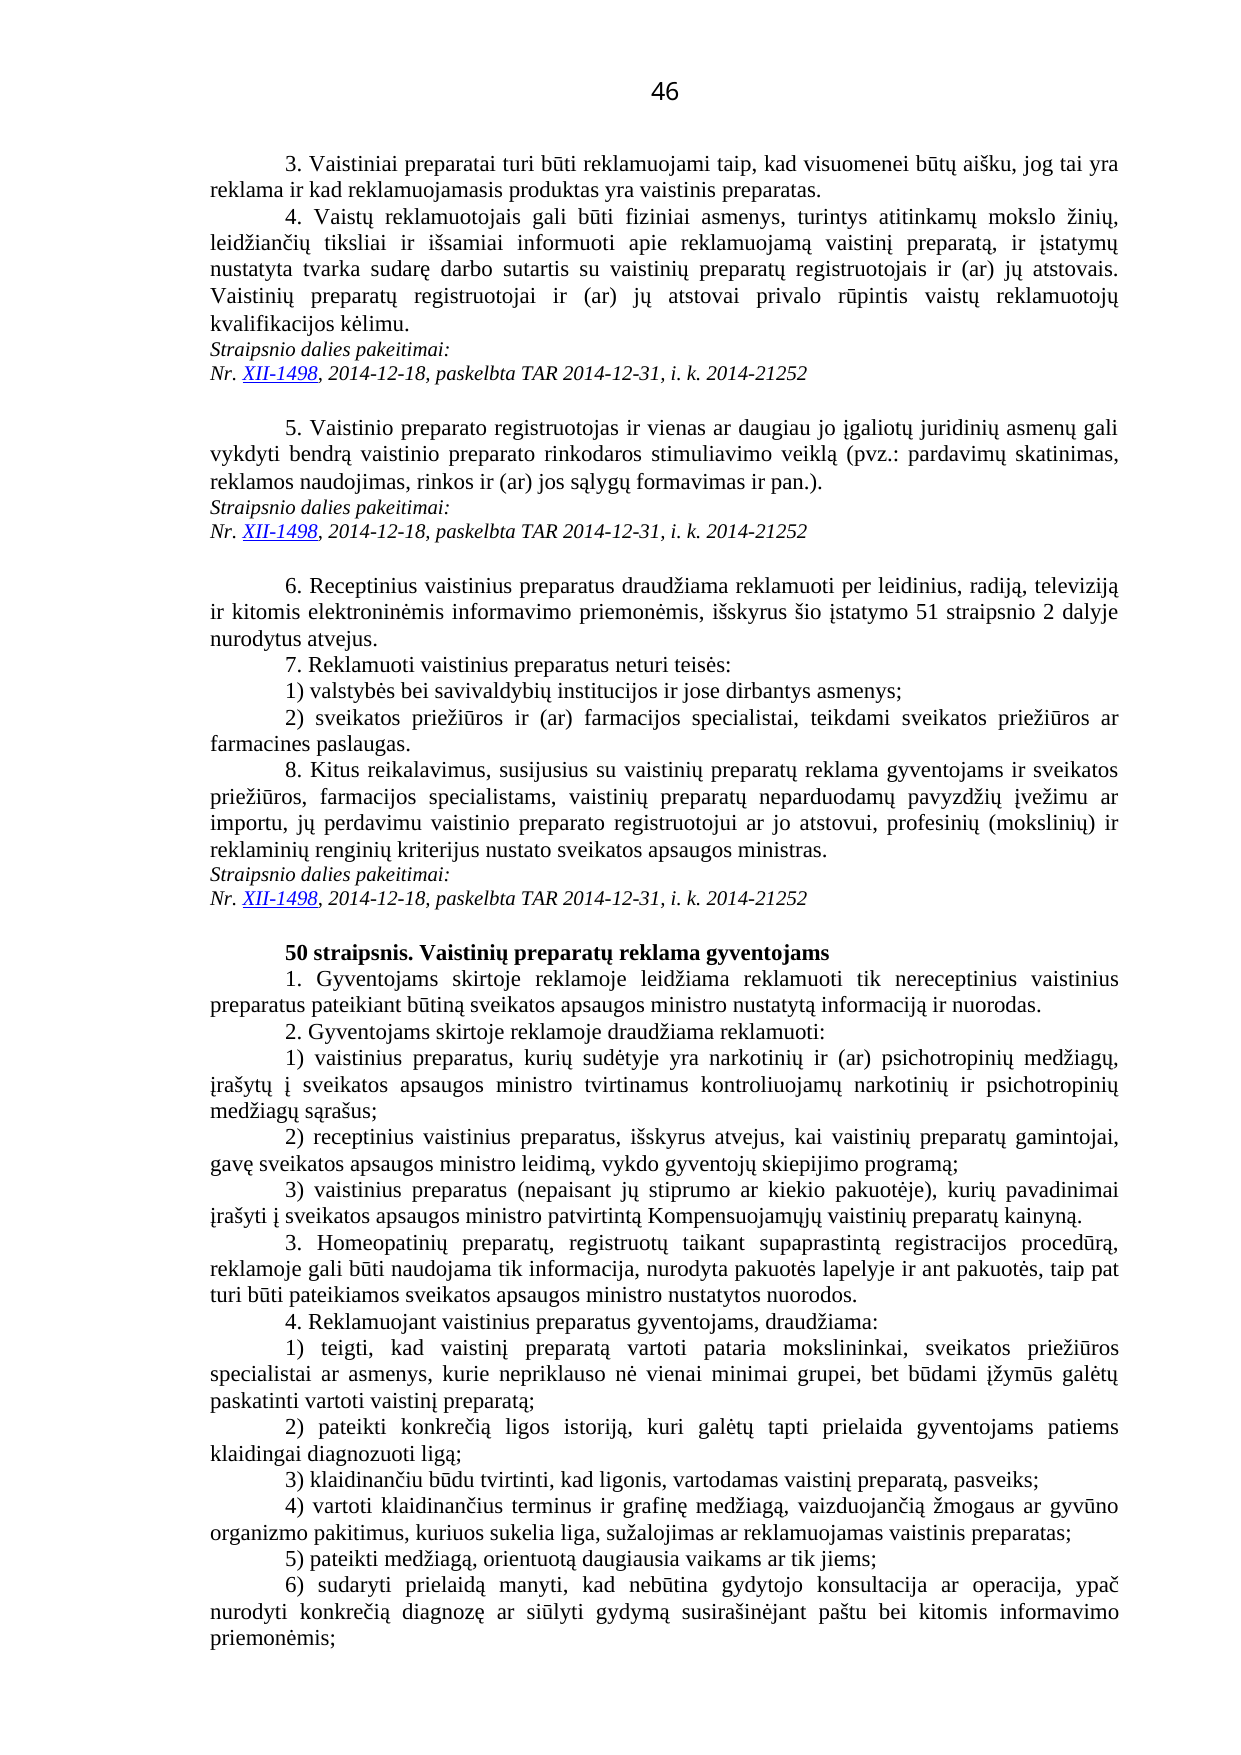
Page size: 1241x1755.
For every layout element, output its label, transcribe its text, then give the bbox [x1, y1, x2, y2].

text 6) sudaryti prielaidą manyti, kad nebūtina gydytojo konsultacija ar operacija, ypač nurodyti konkrečią diagnozę ar siūlyti gydymą susirašinėjant paštu bei kitomis informavimo priemonėmis; [210, 1571, 1120, 1650]
text Nr. XII-1498, 2014-12-18, paskelbta TAR 2014-12-31, i. k. 2014-21252 [210, 361, 1120, 385]
text 3. Homeopatinių preparatų, registruotų taikant supaprastintą registracijos procedūrą, reklamoje gali būti naudojama tik informacija, nurodyta pakuotės lapelyje ir ant pakuotės, taip pat turi būti pateikiamos sveikatos apsaugos ministro nustatytos nuorodos. [210, 1229, 1120, 1308]
text 5. Vaistinio preparato registruotojas ir vienas ar daugiau jo įgaliotų juridinių asmenų gali vykdyti bendrą vaistinio preparato rinkodaros stimuliavimo veiklą (pvz.: pardavimų skatinimas, reklamos naudojimas, rinkos ir (ar) jos sąlygų formavimas ir pan.). [210, 414, 1120, 495]
text Straipsnio dalies pakeitimai: [210, 495, 1120, 519]
text 1) vaistinius preparatus, kurių sudėtyje yra narkotinių ir (ar) psichotropinių medžiagų, įrašytų į sveikatos apsaugos ministro tvirtinamus kontroliuojamų narkotinių ir psichotropinių medžiagų sąrašus; [210, 1044, 1120, 1123]
text Nr. XII-1498, 2014-12-18, paskelbta TAR 2014-12-31, i. k. 2014-21252 [210, 519, 1120, 543]
text 3) vaistinius preparatus (nepaisant jų stiprumo ar kiekio pakuotėje), kurių pavadinimai įrašyti į sveikatos apsaugos ministro patvirtintą Kompensuojamųjų vaistinių preparatų kainyną. [210, 1176, 1120, 1229]
text 7. Reklamuoti vaistinius preparatus neturi teisės: [210, 651, 1120, 677]
text 3. Vaistiniai preparatai turi būti reklamuojami taip, kad visuomenei būtų aišku, jog tai yra reklama ir kad reklamuojamasis produktas yra vaistinis preparatas. [210, 150, 1120, 203]
text 5) pateikti medžiagą, orientuotą daugiausia vaikams ar tik jiems; [210, 1545, 1120, 1571]
text 2. Gyventojams skirtoje reklamoje draudžiama reklamuoti: [210, 1018, 1120, 1044]
text Nr. XII-1498, 2014-12-18, paskelbta TAR 2014-12-31, i. k. 2014-21252 [210, 886, 1120, 910]
text Straipsnio dalies pakeitimai: [210, 862, 1120, 886]
text 8. Kitus reikalavimus, susijusius su vaistinių preparatų reklama gyventojams ir sveikatos priežiūros, farmacijos specialistams, vaistinių preparatų neparduodamų pavyzdžių įvežimu ar importu, jų perdavimu vaistinio preparato registruotojui ar jo atstovui, profesinių (mokslinių) ir reklaminių renginių kriterijus nustato sveikatos apsaugos ministras. [210, 757, 1120, 862]
text 2) sveikatos priežiūros ir (ar) farmacijos specialistai, teikdami sveikatos priežiūros ar farmacines paslaugas. [210, 704, 1120, 757]
text 1) valstybės bei savivaldybių institucijos ir jose dirbantys asmenys; [210, 677, 1120, 704]
text 4. Vaistų reklamuotojais gali būti fiziniai asmenys, turintys atitinkamų mokslo žinių, leidžiančių tiksliai ir išsamiai informuoti apie reklamuojamą vaistinį preparatą, ir įstatymų nustatyta tvarka sudarę darbo sutartis su vaistinių preparatų registruotojais ir (ar) jų atstovais. Vaistinių preparatų registruotojai ir (ar) jų atstovai privalo rūpintis vaistų reklamuotojų kvalifikacijos kėlimu. [210, 203, 1120, 337]
text 4) vartoti klaidinančius terminus ir grafinę medžiagą, vaizduojančią žmogaus ar gyvūno organizmo pakitimus, kuriuos sukelia liga, sužalojimas ar reklamuojamas vaistinis preparatas; [210, 1492, 1120, 1545]
text 2) receptinius vaistinius preparatus, išskyrus atvejus, kai vaistinių preparatų gamintojai, gavę sveikatos apsaugos ministro leidimą, vykdo gyventojų skiepijimo programą; [210, 1123, 1120, 1176]
text Straipsnio dalies pakeitimai: [210, 337, 1120, 361]
text 1) teigti, kad vaistinį preparatą vartoti pataria mokslininkai, sveikatos priežiūros specialistai ar asmenys, kurie nepriklauso nė vienai minimai grupei, bet būdami įžymūs galėtų paskatinti vartoti vaistinį preparatą; [210, 1334, 1120, 1413]
text 2) pateikti konkrečią ligos istoriją, kuri galėtų tapti prielaida gyventojams patiems klaidingai diagnozuoti ligą; [210, 1413, 1120, 1466]
text 1. Gyventojams skirtoje reklamoje leidžiama reklamuoti tik nereceptinius vaistinius preparatus pateikiant būtiną sveikatos apsaugos ministro nustatytą informaciją ir nuorodas. [210, 965, 1120, 1018]
text 3) klaidinančiu būdu tvirtinti, kad ligonis, vartodamas vaistinį preparatą, pasveiks; [210, 1466, 1120, 1492]
text 4. Reklamuojant vaistinius preparatus gyventojams, draudžiama: [210, 1308, 1120, 1334]
text 6. Receptinius vaistinius preparatus draudžiama reklamuoti per leidinius, radiją, televiziją ir kitomis elektroninėmis informavimo priemonėmis, išskyrus šio įstatymo 51 straipsnio 2 dalyje nurodytus atvejus. [210, 572, 1120, 651]
text 50 straipsnis. Vaistinių preparatų reklama gyventojams [210, 939, 1120, 965]
